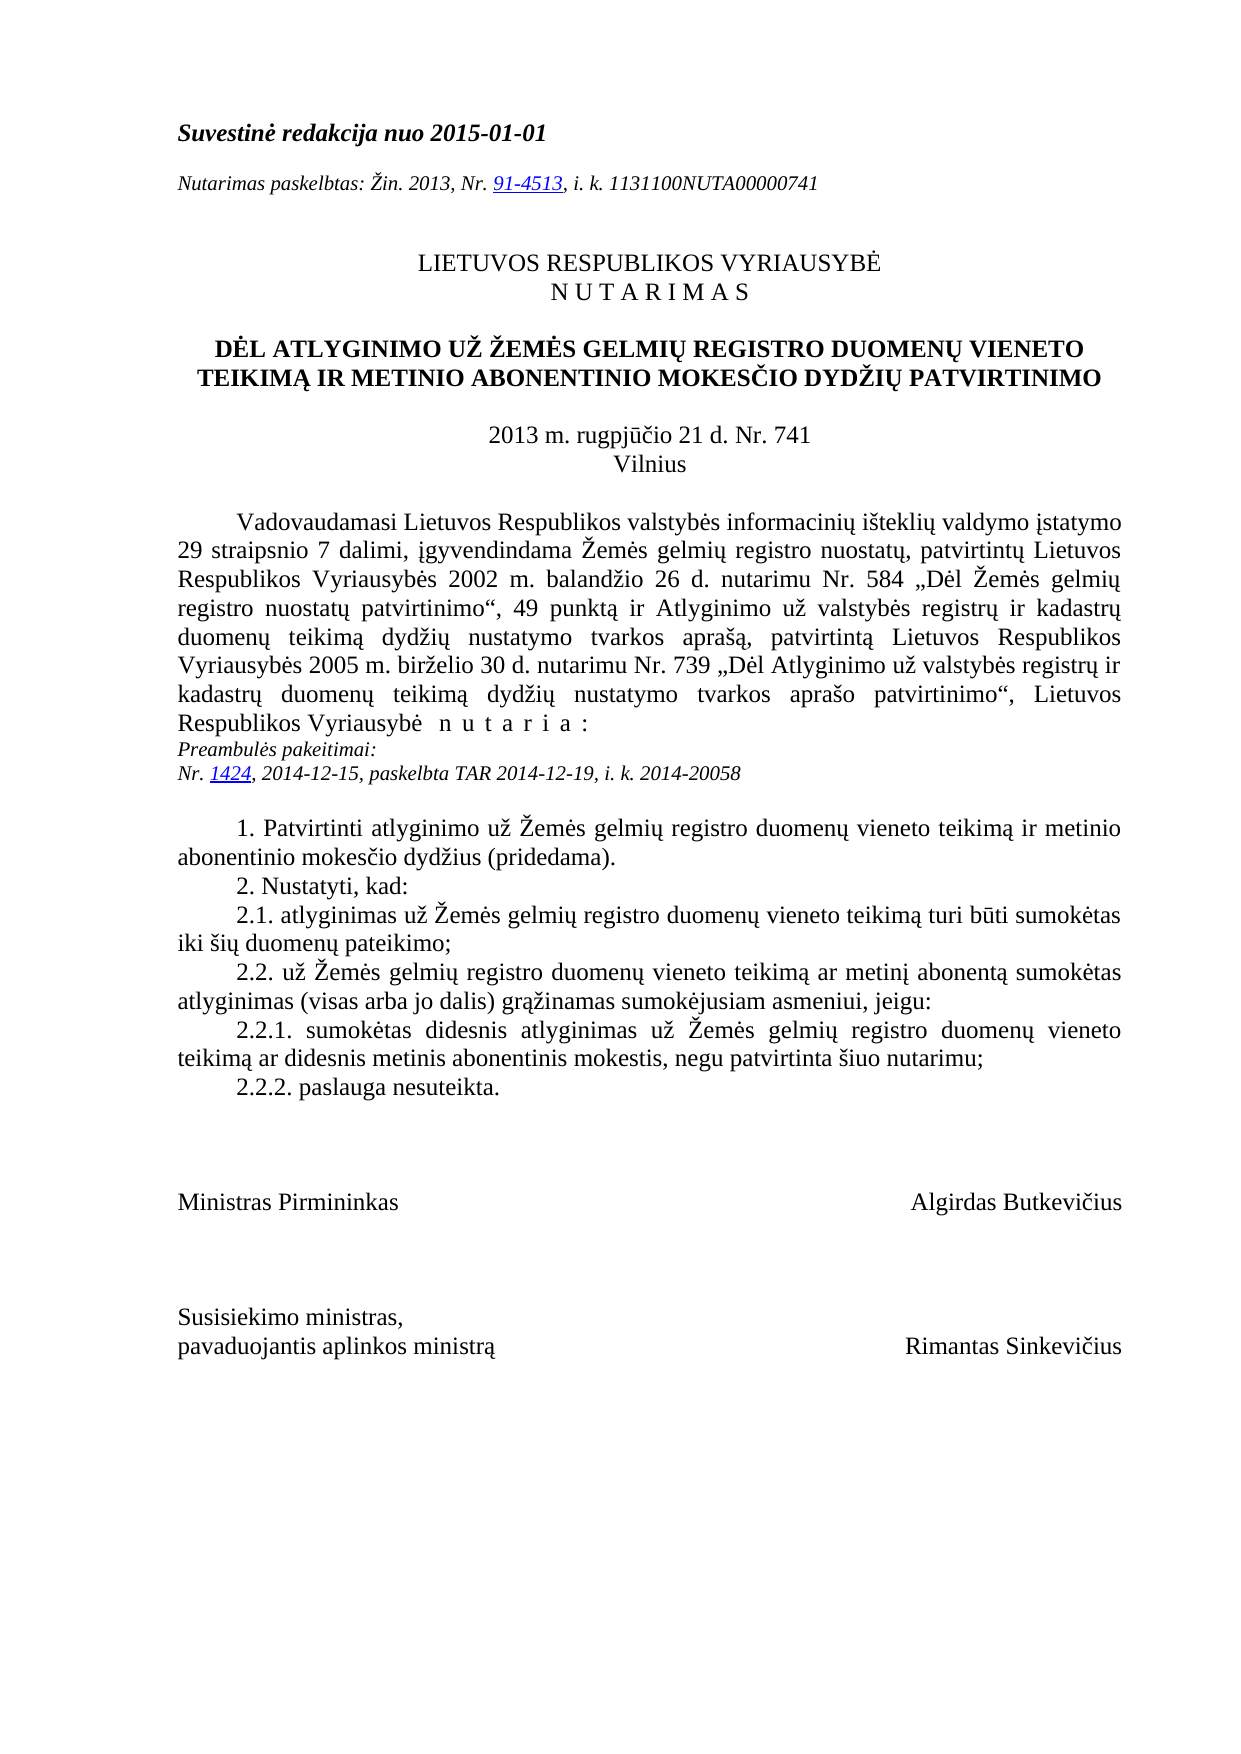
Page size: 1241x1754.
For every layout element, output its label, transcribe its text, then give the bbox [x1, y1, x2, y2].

text Preambulės pakeitimai: [177, 737, 1122, 761]
text pavaduojantis aplinkos ministrą Rimantas Sinkevičius [177, 1331, 1122, 1360]
text Susisiekimo ministras, [177, 1302, 1122, 1331]
text 2. Nustatyti, kad: [177, 871, 1122, 900]
text 2013 m. rugpjūčio 21 d. Nr. 741 [177, 420, 1122, 449]
text Nutarimas paskelbtas: Žin. 2013, Nr. 91-4513, i. k. 1131100NUTA00000741 [177, 171, 1122, 195]
text Suvestinė redakcija nuo 2015-01-01 [177, 118, 1122, 147]
text Nr. 1424, 2014-12-15, paskelbta TAR 2014-12-19, i. k. 2014-20058 [177, 761, 1122, 785]
text Vadovaudamasi Lietuvos Respublikos valstybės informacinių išteklių valdymo įstatymo 29 straipsnio 7 dalimi, įgyvendindama Žemės gelmių registro nuostatų, patvirtintų Lietuvos Respublikos Vyriausybės 2002 m. balandžio 26 d. nutarimu Nr. 584 „Dėl Žemės gelmių registro nuostatų patvirtinimo“, 49 punktą ir Atlyginimo už valstybės registrų ir kadastrų duomenų teikimą dydžių nustatymo tvarkos aprašą, patvirtintą Lietuvos Respublikos Vyriausybės 2005 m. birželio 30 d. nutarimu Nr. 739 „Dėl Atlyginimo už valstybės registrų ir kadastrų duomenų teikimą dydžių nustatymo tvarkos aprašo patvirtinimo“, Lietuvos Respublikos Vyriausybė nutaria: [177, 507, 1122, 737]
text 1. Patvirtinti atlyginimo už Žemės gelmių registro duomenų vieneto teikimą ir metinio abonentinio mokesčio dydžius (pridedama). [177, 813, 1122, 871]
text Ministras Pirmininkas Algirdas Butkevičius [177, 1187, 1122, 1216]
text 2.2.2. paslauga nesuteikta. [177, 1072, 1122, 1101]
text Vilnius [177, 449, 1122, 478]
text 2.2. už Žemės gelmių registro duomenų vieneto teikimą ar metinį abonentą sumokėtas atlyginimas (visas arba jo dalis) grąžinamas sumokėjusiam asmeniui, jeigu: [177, 957, 1122, 1015]
text Dėl ATLYGINIMO UŽ ŽEMĖS GELMIŲ REGISTRO DUOMENŲ VIENETO TEIKIMĄ IR METINIO ABONENTINIO MOKESČIO DYDŽIŲ PATVIRTINIMO [177, 334, 1122, 392]
text NUTARIMAS [177, 277, 1122, 305]
text 2.1. atlyginimas už Žemės gelmių registro duomenų vieneto teikimą turi būti sumokėtas iki šių duomenų pateikimo; [177, 900, 1122, 957]
text 2.2.1. sumokėtas didesnis atlyginimas už Žemės gelmių registro duomenų vieneto teikimą ar didesnis metinis abonentinis mokestis, negu patvirtinta šiuo nutarimu; [177, 1015, 1122, 1072]
text Lietuvos Respublikos Vyriausybė [177, 248, 1122, 277]
